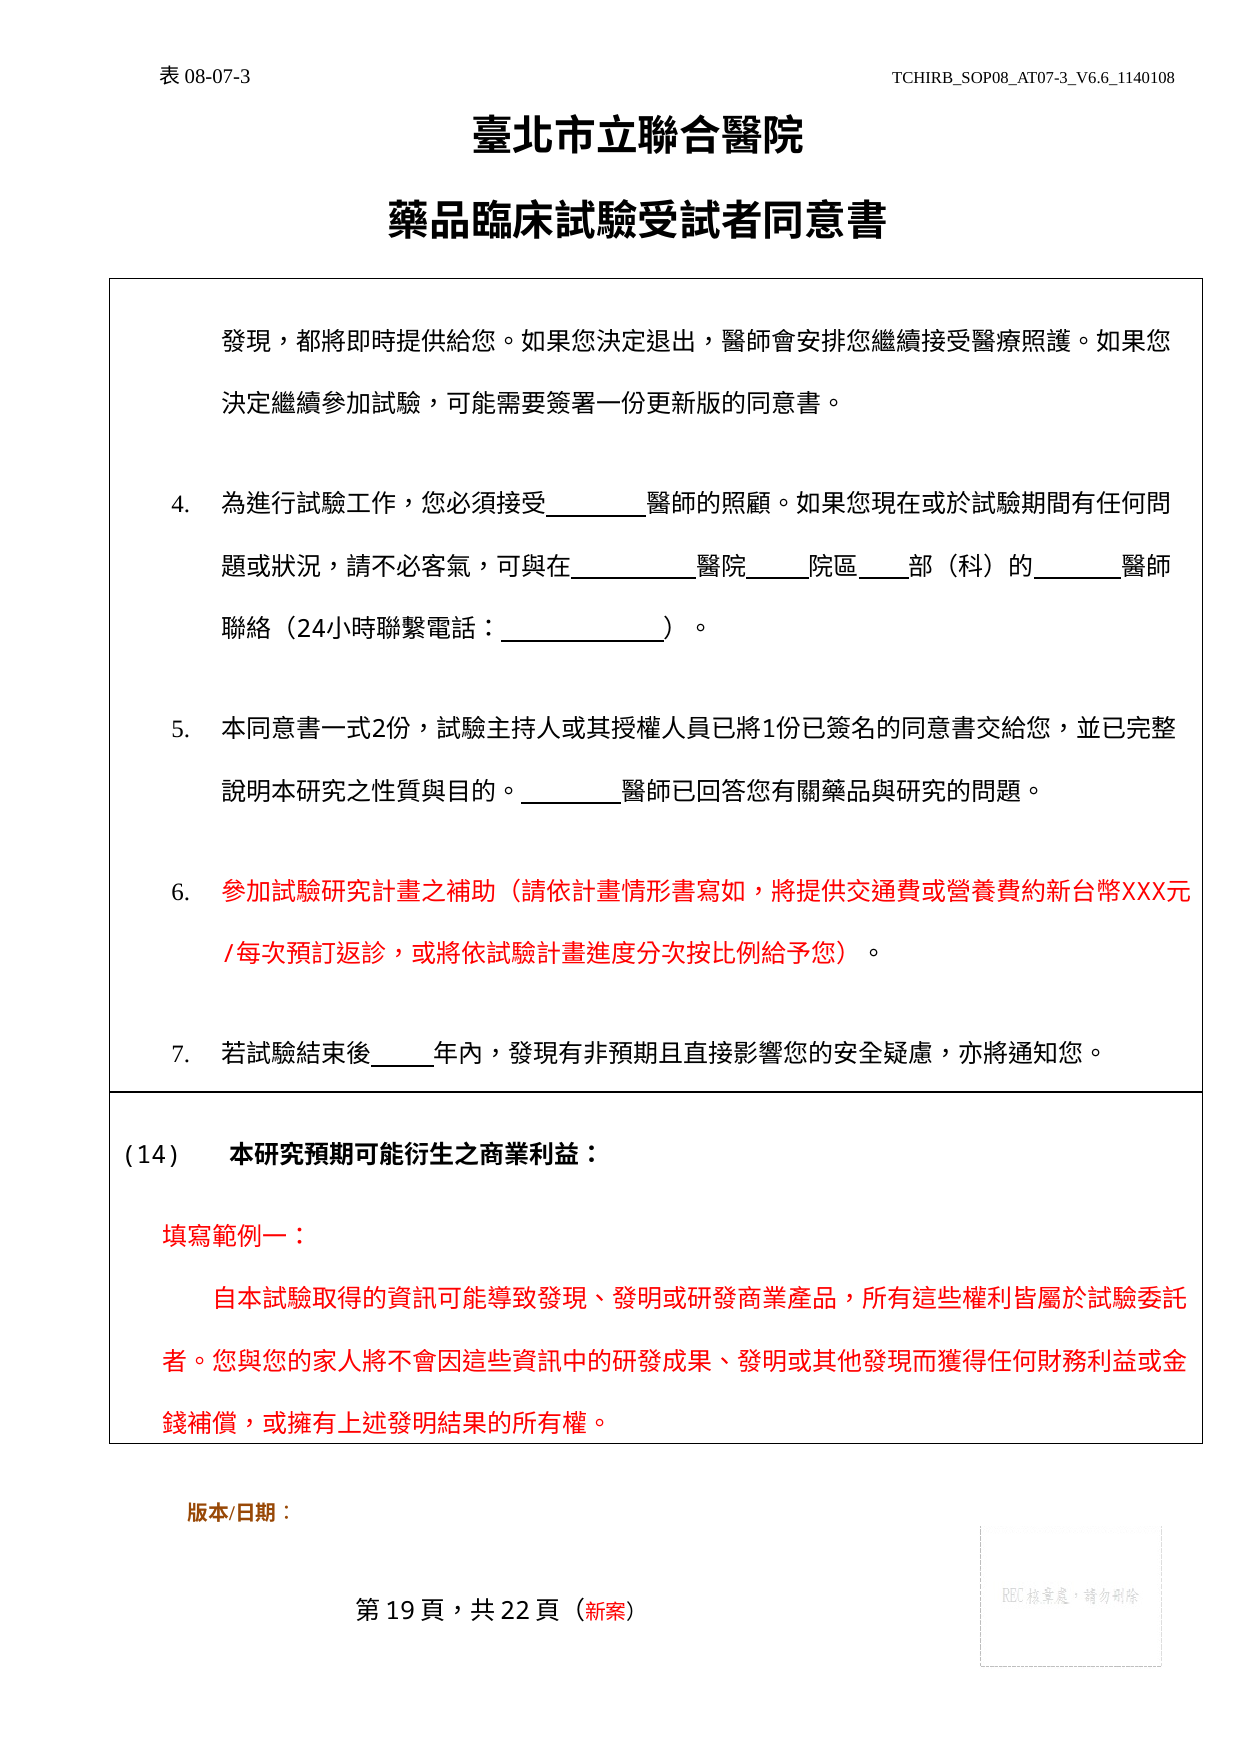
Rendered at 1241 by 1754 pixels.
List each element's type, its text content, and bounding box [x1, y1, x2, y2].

table_cell 本研究預期可能衍生之商業利益： 填寫範例一： 自本試驗取得的資訊可能導致發現、發明或研發商業產品，所有這些權利皆屬於試驗委託者。您與您的家人將不會因這些資訊中的研發成果、發明或其他發現而獲得任何財務利益或金錢補償，或擁有上述發明結果的所有權。 [110, 1093, 1202, 1442]
table_cell 發現，都將即時提供給您。如果您決定退出，醫師會安排您繼續接受醫療照護。如果您決定繼續參加試驗，可能需要簽署一份更新版的同意書。 為進行試驗工作，您必須接受 醫師的照顧。如果您現在或於試驗期間有任何問題或狀況，請不必客氣，可與在 醫院 院區 部（科）的 醫師聯絡（24小時聯繫電話： ）。 本同意書一式2份，試驗主持人或其授權人員已將1份已簽名的同意書交給您，並已完整說明本研究之性質與目的。 醫師已回答您有關藥品與研究的問題。 參加試驗研究計畫之補助（請依計畫情形書寫如，將提供交通費或營養費約新台幣XXX元/每次預訂返診，或將依試驗計畫進度分次按比例給予您）。 若試驗結束後 年內，發現有非預期且直接影響您的安全疑慮，亦將通知您。 [110, 279, 1202, 1091]
